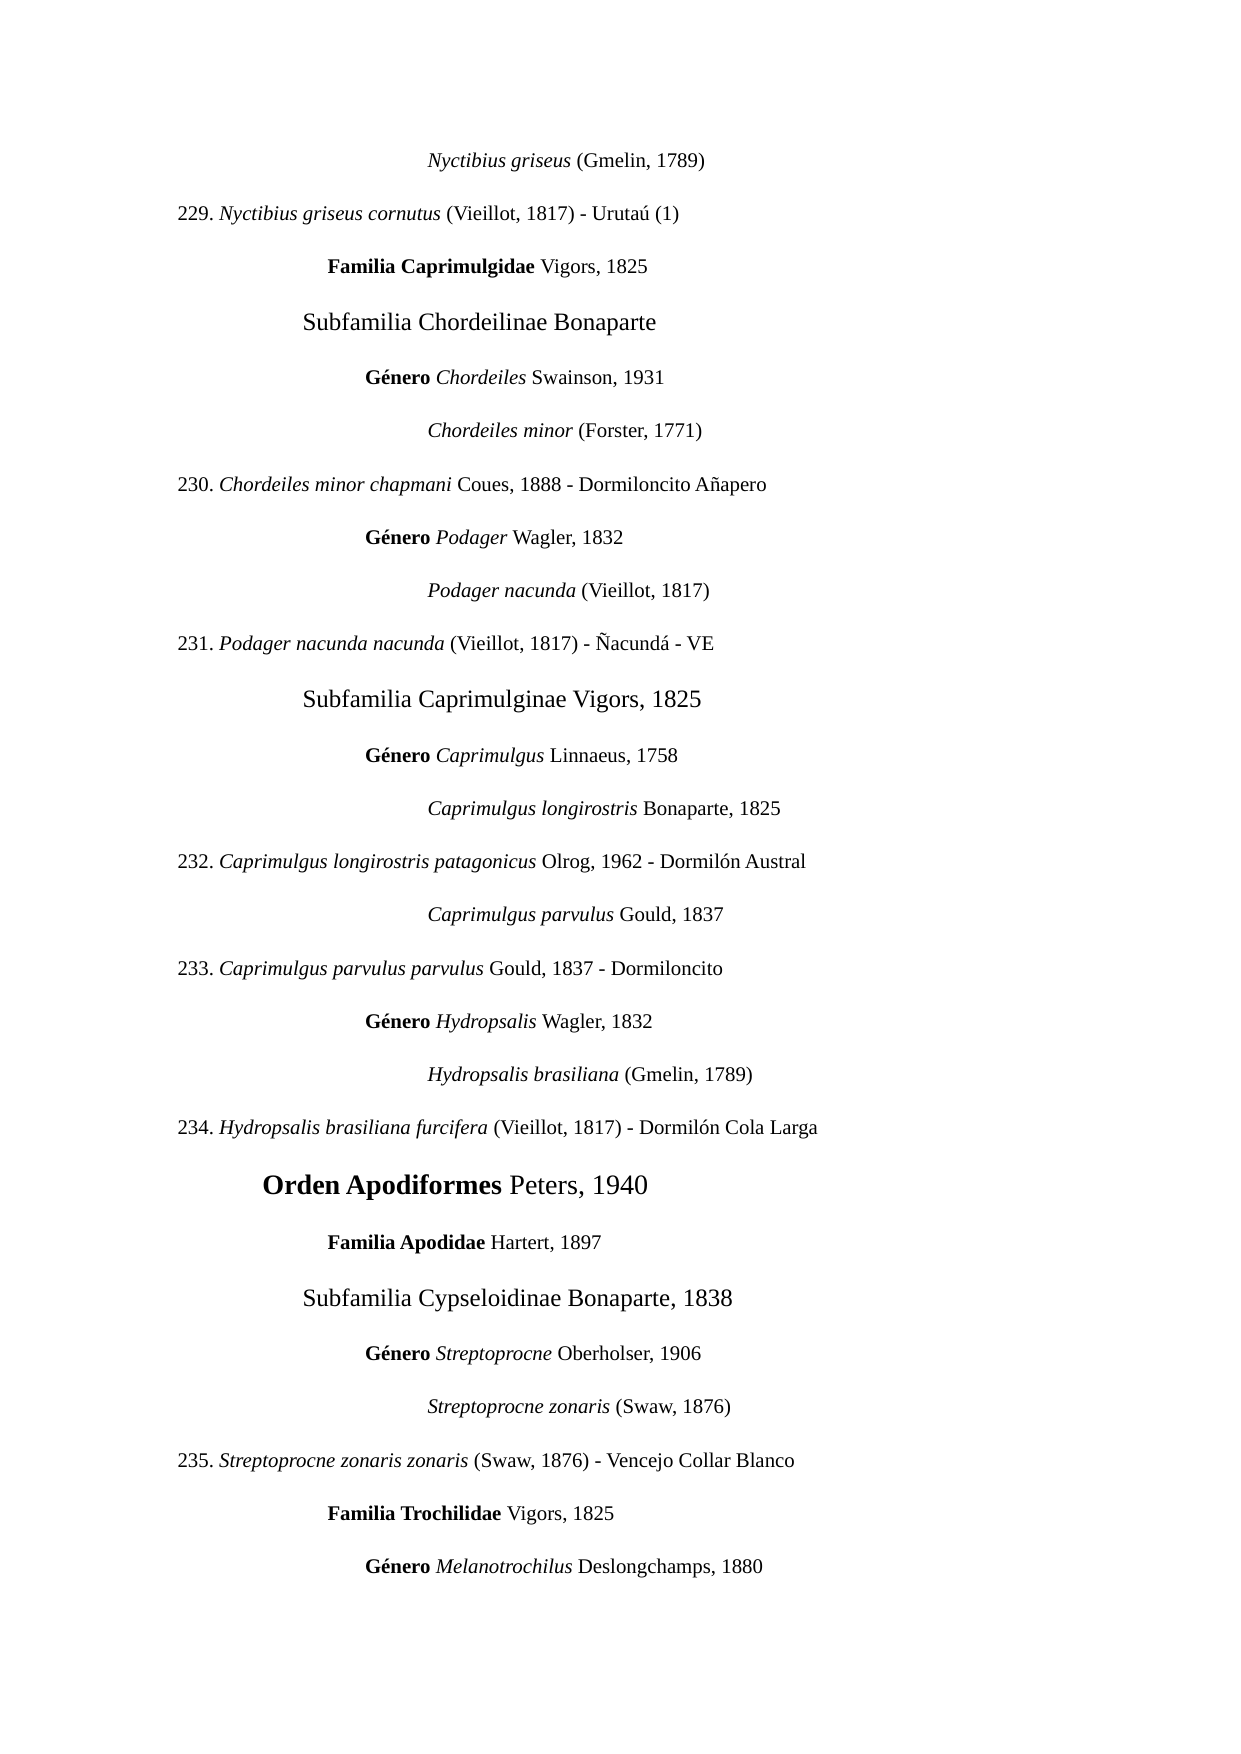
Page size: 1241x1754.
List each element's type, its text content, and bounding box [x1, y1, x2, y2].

text Podager nacunda (Vieillot, 1817) [177, 578, 1063, 602]
text Streptoprocne zonaris (Swaw, 1876) [177, 1394, 1063, 1418]
text Género Streptoprocne Oberholser, 1906 [177, 1341, 1063, 1365]
text 235. Streptoprocne zonaris zonaris (Swaw, 1876) - Vencejo Collar Blanco [177, 1447, 1063, 1472]
text Orden Apodiformes Peters, 1940 [177, 1168, 1063, 1201]
text Género Melanotrochilus Deslongchamps, 1880 [177, 1554, 1063, 1578]
text 233. Caprimulgus parvulus parvulus Gould, 1837 - Dormiloncito [177, 955, 1063, 979]
text Familia Caprimulgidae Vigors, 1825 [327, 254, 1063, 278]
text 229. Nyctibius griseus cornutus (Vieillot, 1817) - Urutaú (1) [177, 201, 1063, 225]
text Subfamilia Cypseloidinae Bonaparte, 1838 [177, 1283, 1063, 1312]
text Caprimulgus longirostris Bonaparte, 1825 [177, 796, 1063, 820]
text Subfamilia Caprimulginae Vigors, 1825 [177, 684, 1063, 713]
text 230. Chordeiles minor chapmani Coues, 1888 - Dormiloncito Añapero [177, 472, 1063, 496]
text Caprimulgus parvulus Gould, 1837 [177, 902, 1063, 926]
text 231. Podager nacunda nacunda (Vieillot, 1817) - Ñacundá - VE [177, 631, 1063, 655]
text Familia Apodidae Hartert, 1897 [327, 1230, 1063, 1254]
text Género Chordeiles Swainson, 1931 [177, 365, 1063, 389]
text Género Podager Wagler, 1832 [177, 525, 1063, 549]
text 232. Caprimulgus longirostris patagonicus Olrog, 1962 - Dormilón Austral [177, 849, 1063, 873]
text Familia Trochilidae Vigors, 1825 [327, 1501, 1063, 1525]
text Nyctibius griseus (Gmelin, 1789) [177, 148, 1063, 172]
text Género Hydropsalis Wagler, 1832 [177, 1009, 1063, 1033]
text Género Caprimulgus Linnaeus, 1758 [177, 742, 1063, 767]
text 234. Hydropsalis brasiliana furcifera (Vieillot, 1817) - Dormilón Cola Larga [177, 1115, 1063, 1139]
text Chordeiles minor (Forster, 1771) [177, 418, 1063, 442]
text Subfamilia Chordeilinae Bonaparte [177, 307, 1063, 336]
text Hydropsalis brasiliana (Gmelin, 1789) [177, 1062, 1063, 1086]
